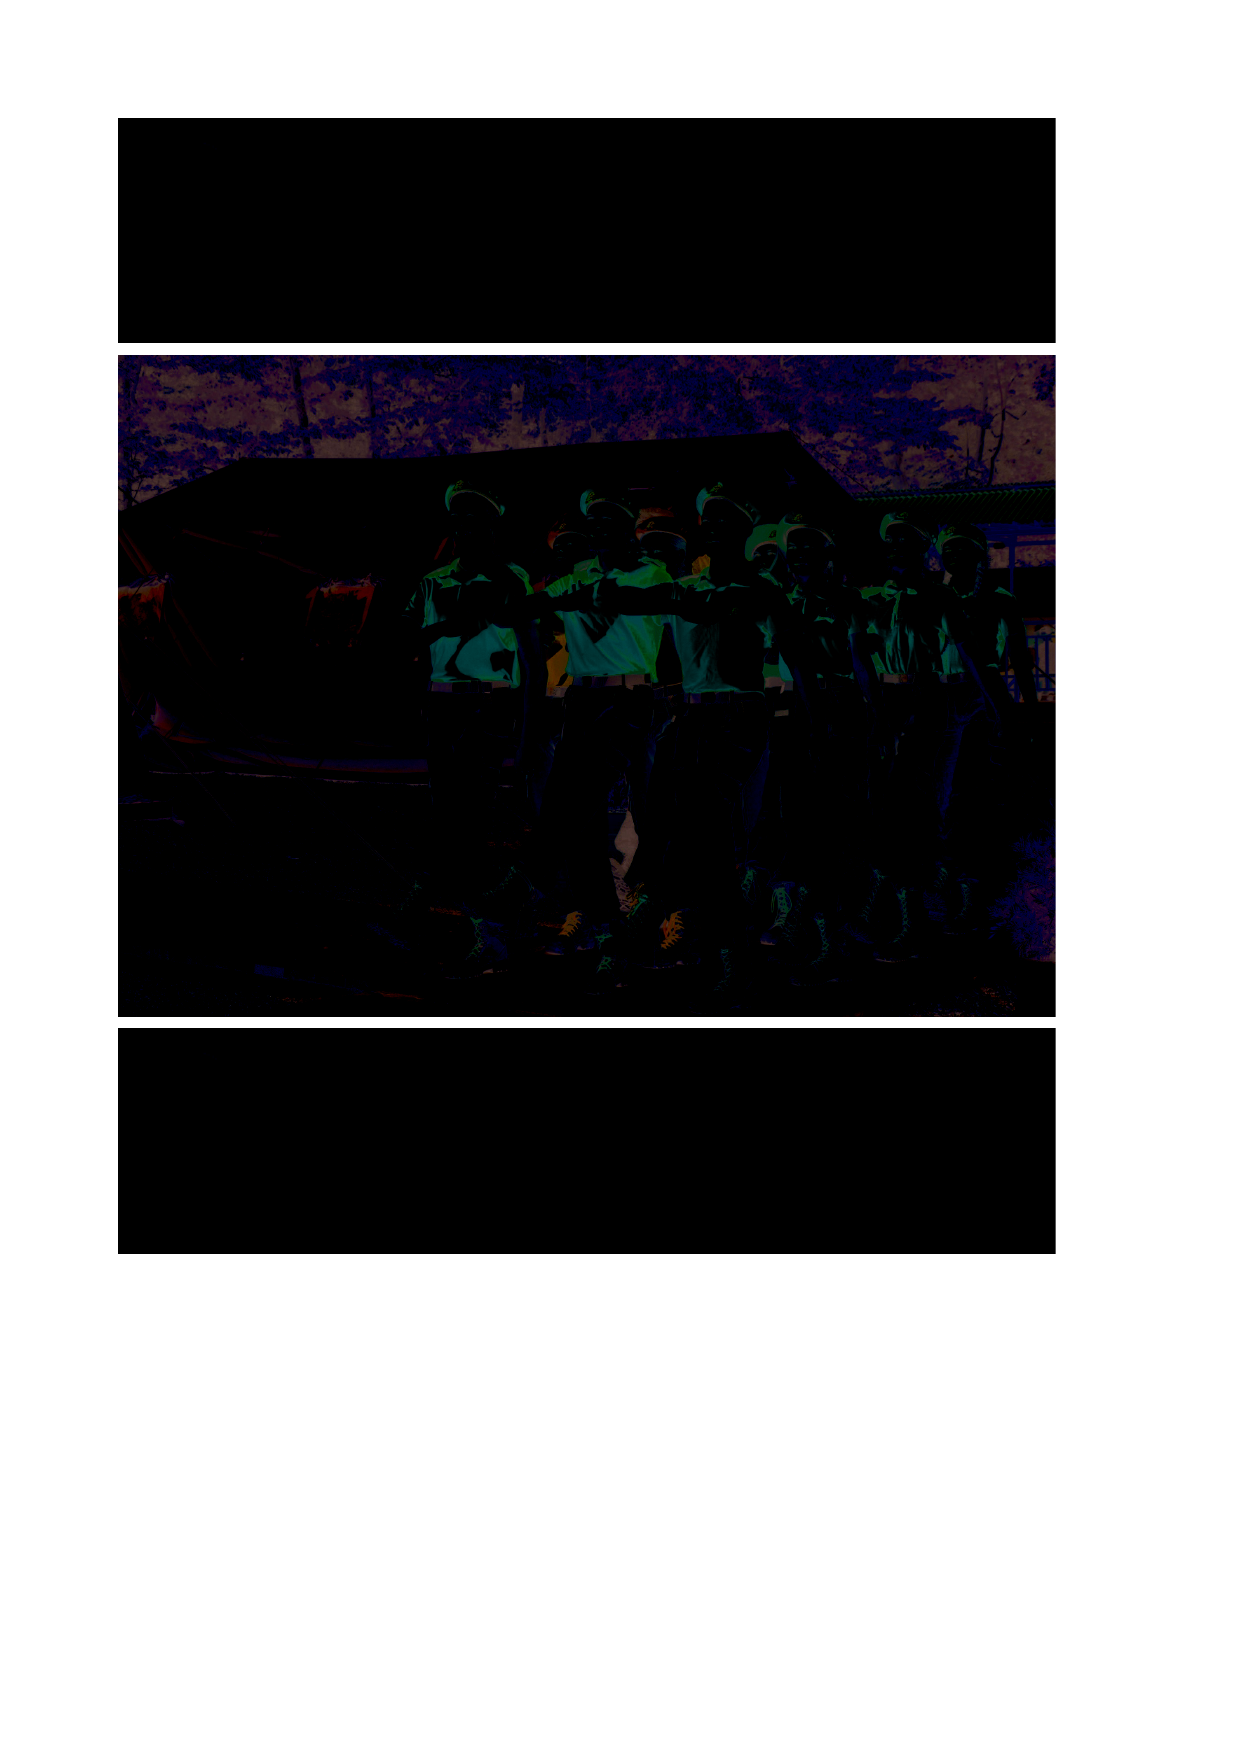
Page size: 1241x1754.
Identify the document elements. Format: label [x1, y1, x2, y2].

picture [118, 355, 1056, 1017]
picture [118, 118, 1056, 343]
picture [118, 1028, 1056, 1254]
